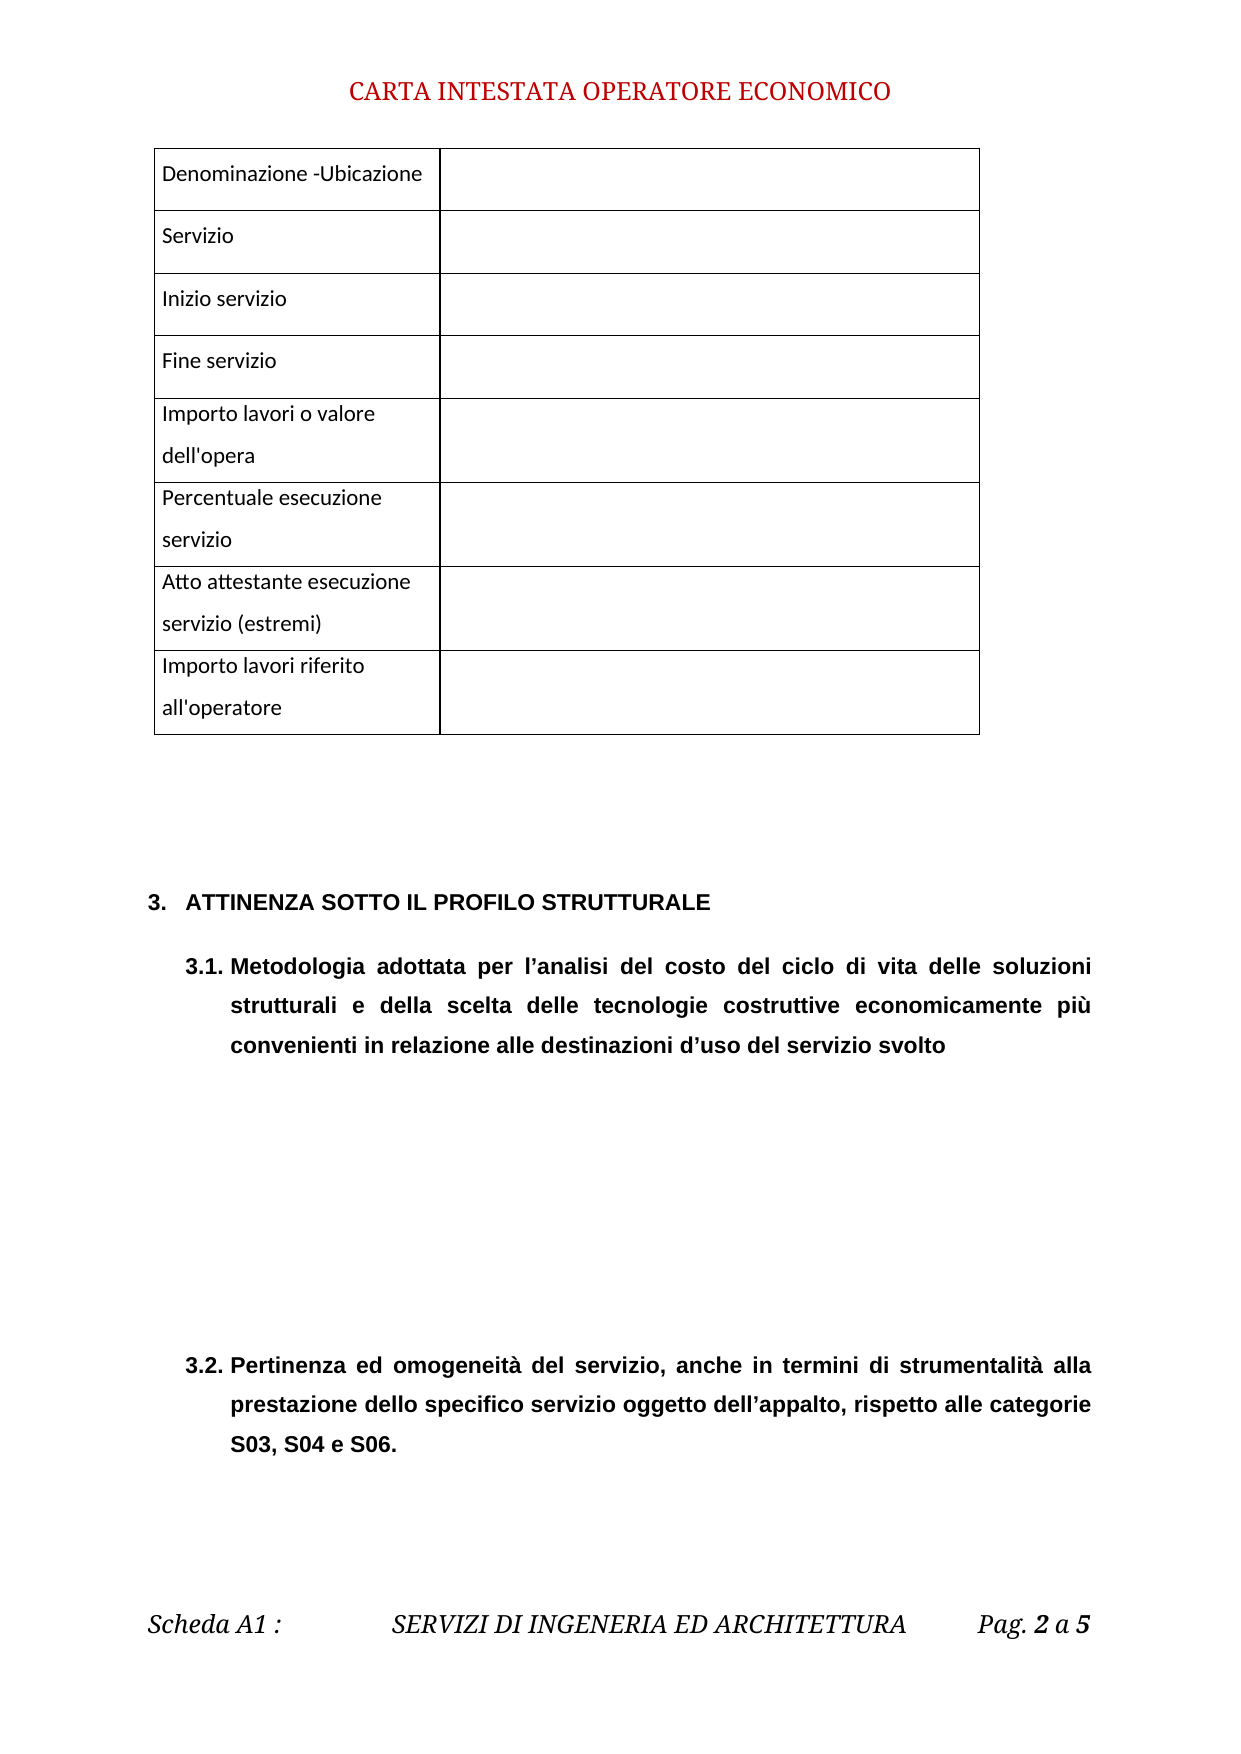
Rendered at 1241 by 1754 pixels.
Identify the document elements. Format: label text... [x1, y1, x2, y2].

table_cell [441, 274, 979, 335]
list Metodologia adottata per l’analisi del costo del ciclo di vita delle soluzioni strutturali e della scelta delle tecnologie costruttive economicamente più convenienti in relazione alle destinazioni d’uso del servizio svolto [185, 953, 1092, 1058]
table_cell [441, 651, 979, 734]
table_cell Importo lavori riferito all'operatore [155, 651, 439, 734]
table_cell [441, 149, 979, 210]
table_cell Inizio servizio [155, 274, 439, 335]
table_cell Percentuale esecuzione servizio [155, 483, 439, 566]
table_cell Atto attestante esecuzione servizio (estremi) [155, 567, 439, 650]
table_cell [441, 399, 979, 482]
table_cell Denominazione -Ubicazione [155, 149, 439, 210]
list Pertinenza ed omogeneità del servizio, anche in termini di strumentalità alla prestazione dello specifico servizio oggetto dell’appalto, rispetto alle categorie S03, S04 e S06. [185, 1352, 1092, 1457]
table_cell Fine servizio [155, 336, 439, 398]
table_cell [441, 336, 979, 398]
table_cell Importo lavori o valore dell'opera [155, 399, 439, 482]
table_cell [441, 211, 979, 273]
table_cell Servizio [155, 211, 439, 273]
list ATTINENZA SOTTO IL PROFILO STRUTTURALE [148, 888, 1092, 915]
table_cell [441, 567, 979, 650]
table_cell [441, 483, 979, 566]
